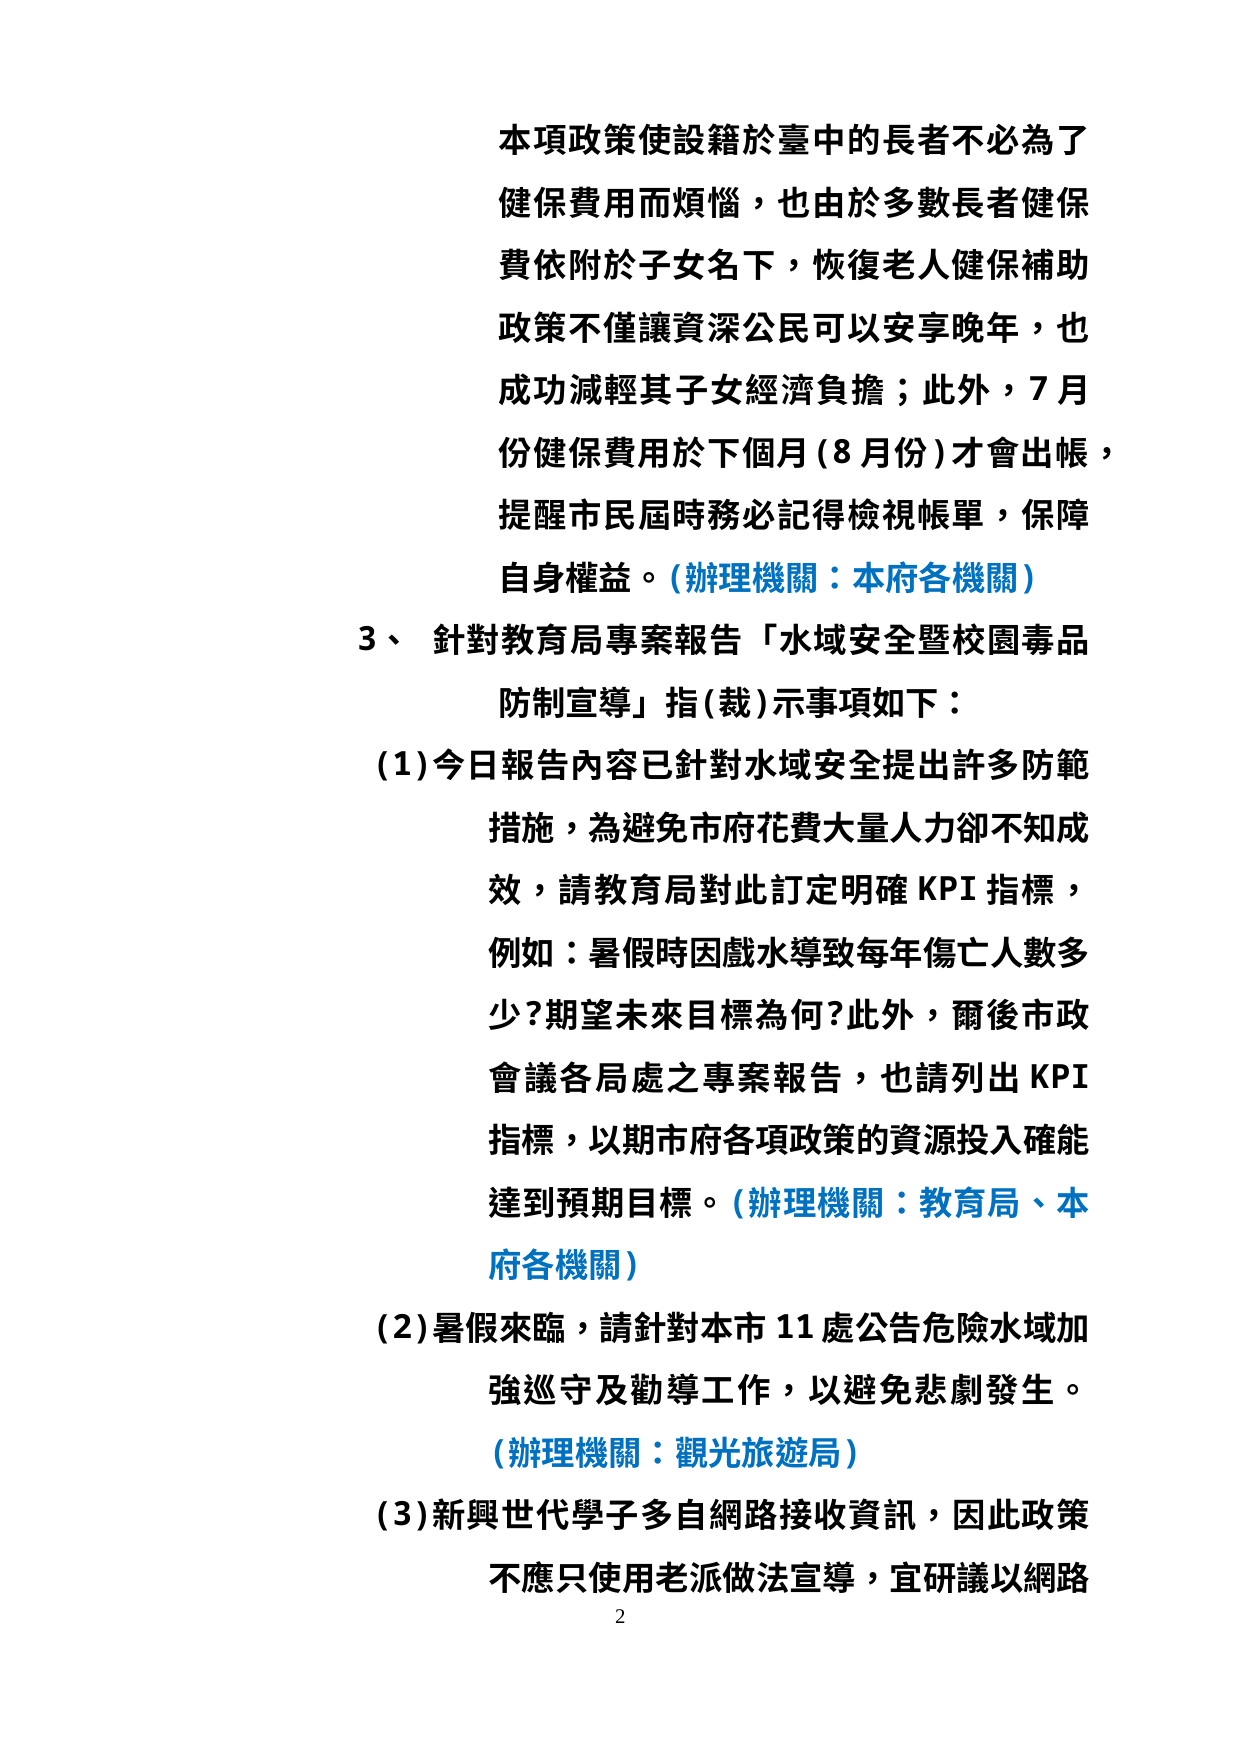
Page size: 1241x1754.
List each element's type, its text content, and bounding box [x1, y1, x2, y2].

list 新興世代學子多自網路接收資訊，因此政策不應只使用老派做法宣導，宜研議以網路 [372, 1471, 1090, 1596]
list 今日報告內容已針對水域安全提出許多防範措施，為避免市府花費大量人力卻不知成效，請教育局對此訂定明確KPI指標，例如：暑假時因戲水導致每年傷亡人數多少?期望未來目標為何?此外，爾後市政會議各局處之專案報告，也請列出KPI指標，以期市府各項政策的資源投入確能達到預期目標。(辦理機關：教育局、本府各機關) [372, 721, 1090, 1284]
list 針對教育局專案報告「水域安全暨校園毒品防制宣導」指(裁)示事項如下： [357, 596, 1090, 721]
list 7月1日是本市恢復老人健保補助政策首日，本項政策使設籍於臺中的長者不必為了健保費用而煩惱，也由於多數長者健保費依附於子女名下，恢復老人健保補助政策不僅讓資深公民可以安享晚年，也成功減輕其子女經濟負擔；此外，7月份健保費用於下個月(8月份)才會出帳，提醒市民屆時務必記得檢視帳單，保障自身權益。(辦理機關：本府各機關) [357, 96, 1090, 596]
list 暑假來臨，請針對本市11處公告危險水域加強巡守及勸導工作，以避免悲劇發生。(辦理機關：觀光旅遊局) [372, 1284, 1090, 1471]
